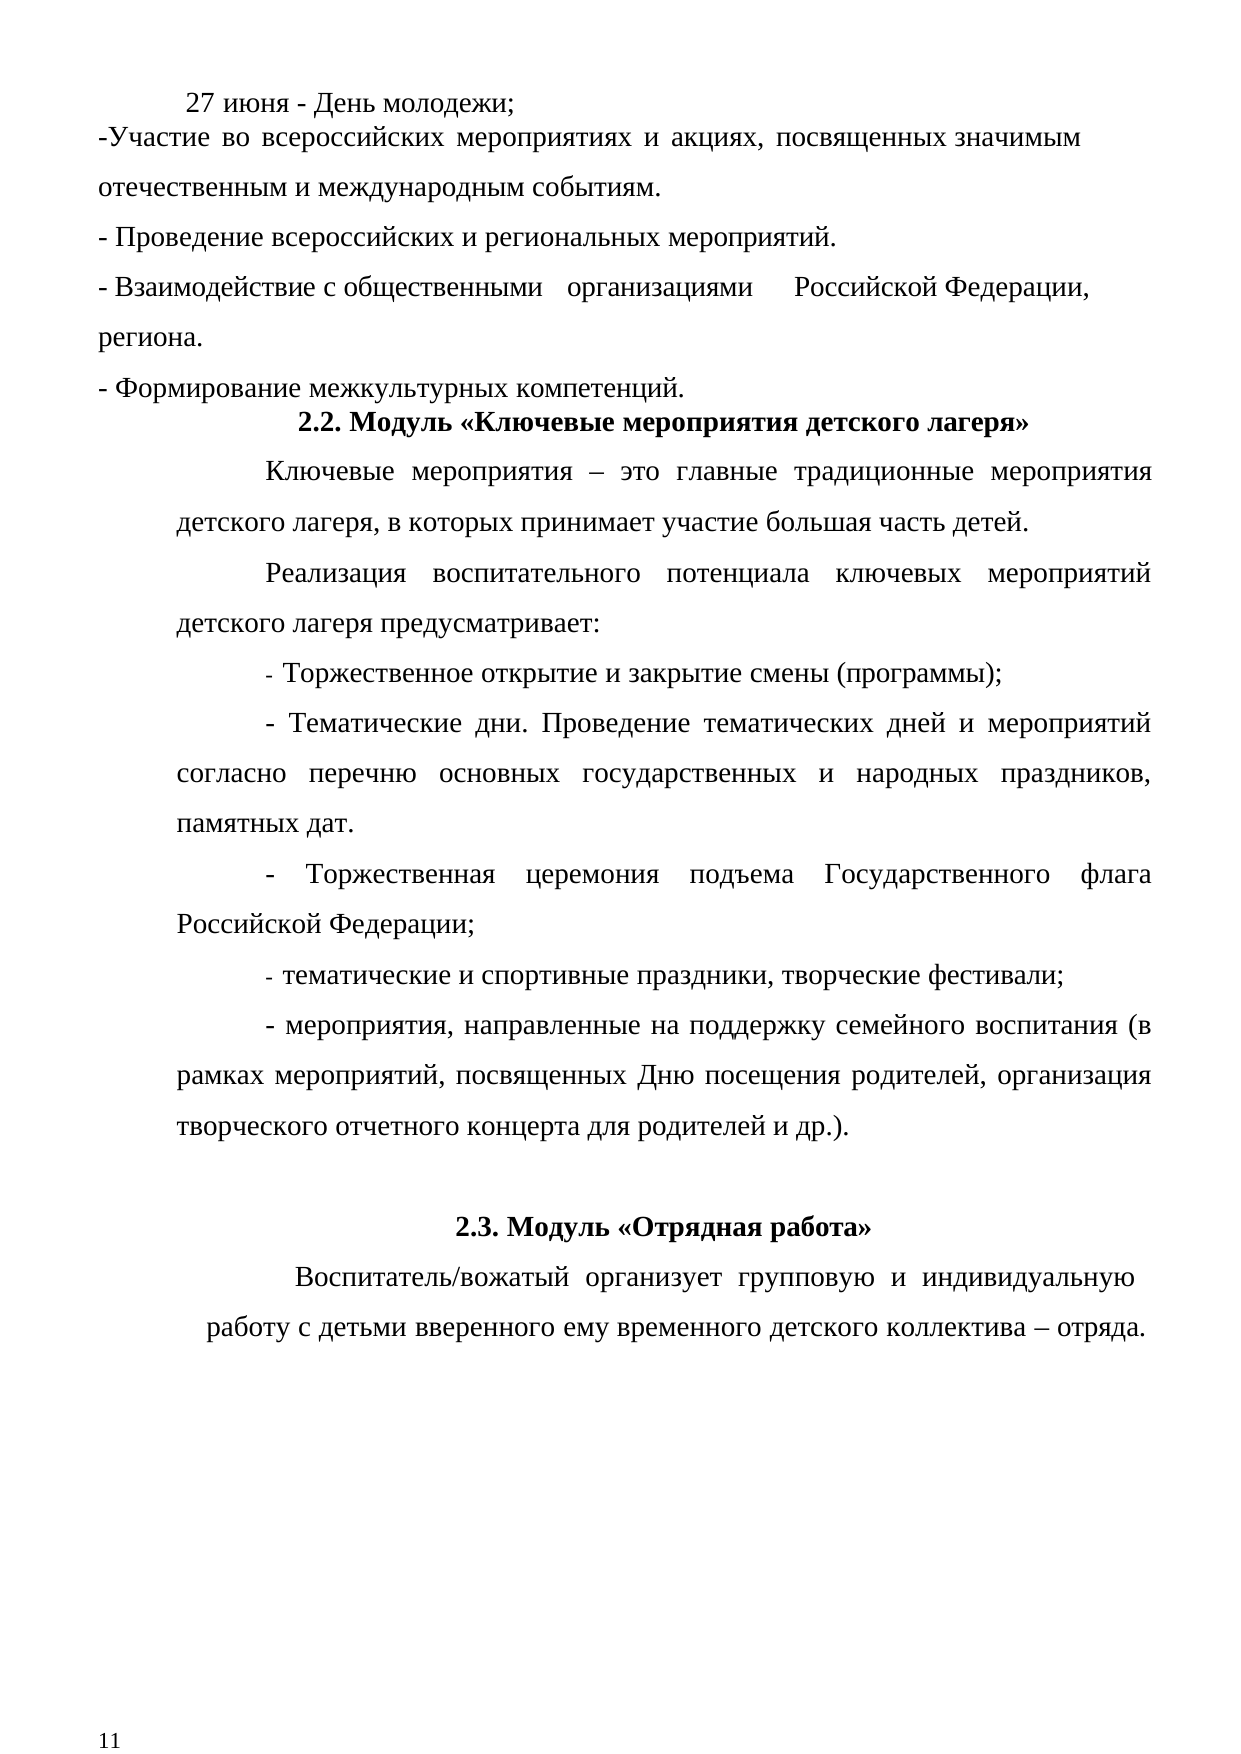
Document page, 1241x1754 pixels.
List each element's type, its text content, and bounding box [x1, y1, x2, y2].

text Реализация воспитательного потенциала ключевых мероприятий детского лагеря предусматривает: [176, 555, 1152, 638]
subtitle Модуль «Отрядная работа» [455, 1209, 1196, 1242]
text -Участие во всероссийских мероприятиях и акциях, посвященных значимым отечественным и международным событиям. [98, 119, 1152, 203]
text - Проведение всероссийских и региональных мероприятий. [98, 220, 1196, 253]
list Торжественное открытие и закрытие смены (программы); [265, 655, 1196, 689]
subtitle Модуль «Ключевые мероприятия детского лагеря» [298, 404, 1196, 437]
list июня - День молодежи; [185, 85, 1196, 119]
text - Взаимодействие с общественными организациями Российской Федерации, региона. [98, 269, 1153, 353]
text Воспитатель/вожатый организует групповую и индивидуальную работу с детьми вверенного ему временного детского коллектива – отряда. [206, 1259, 1196, 1342]
text - Формирование межкультурных компетенций. [98, 370, 1196, 404]
list тематические и спортивные праздники, творческие фестивали; [265, 957, 1196, 990]
list мероприятия, направленные на поддержку семейного воспитания (в рамках мероприятий, посвященных Дню посещения родителей, организация творческого отчетного концерта для родителей и др.). [176, 1007, 1153, 1141]
list Торжественная церемония подъема Государственного флага Российской Федерации; [176, 856, 1152, 940]
list Тематические дни. Проведение тематических дней и мероприятий согласно перечню основных государственных и народных праздников, памятных дат. [176, 705, 1152, 839]
text Ключевые мероприятия – это главные традиционные мероприятия детского лагеря, в которых принимает участие большая часть детей. [176, 453, 1153, 538]
